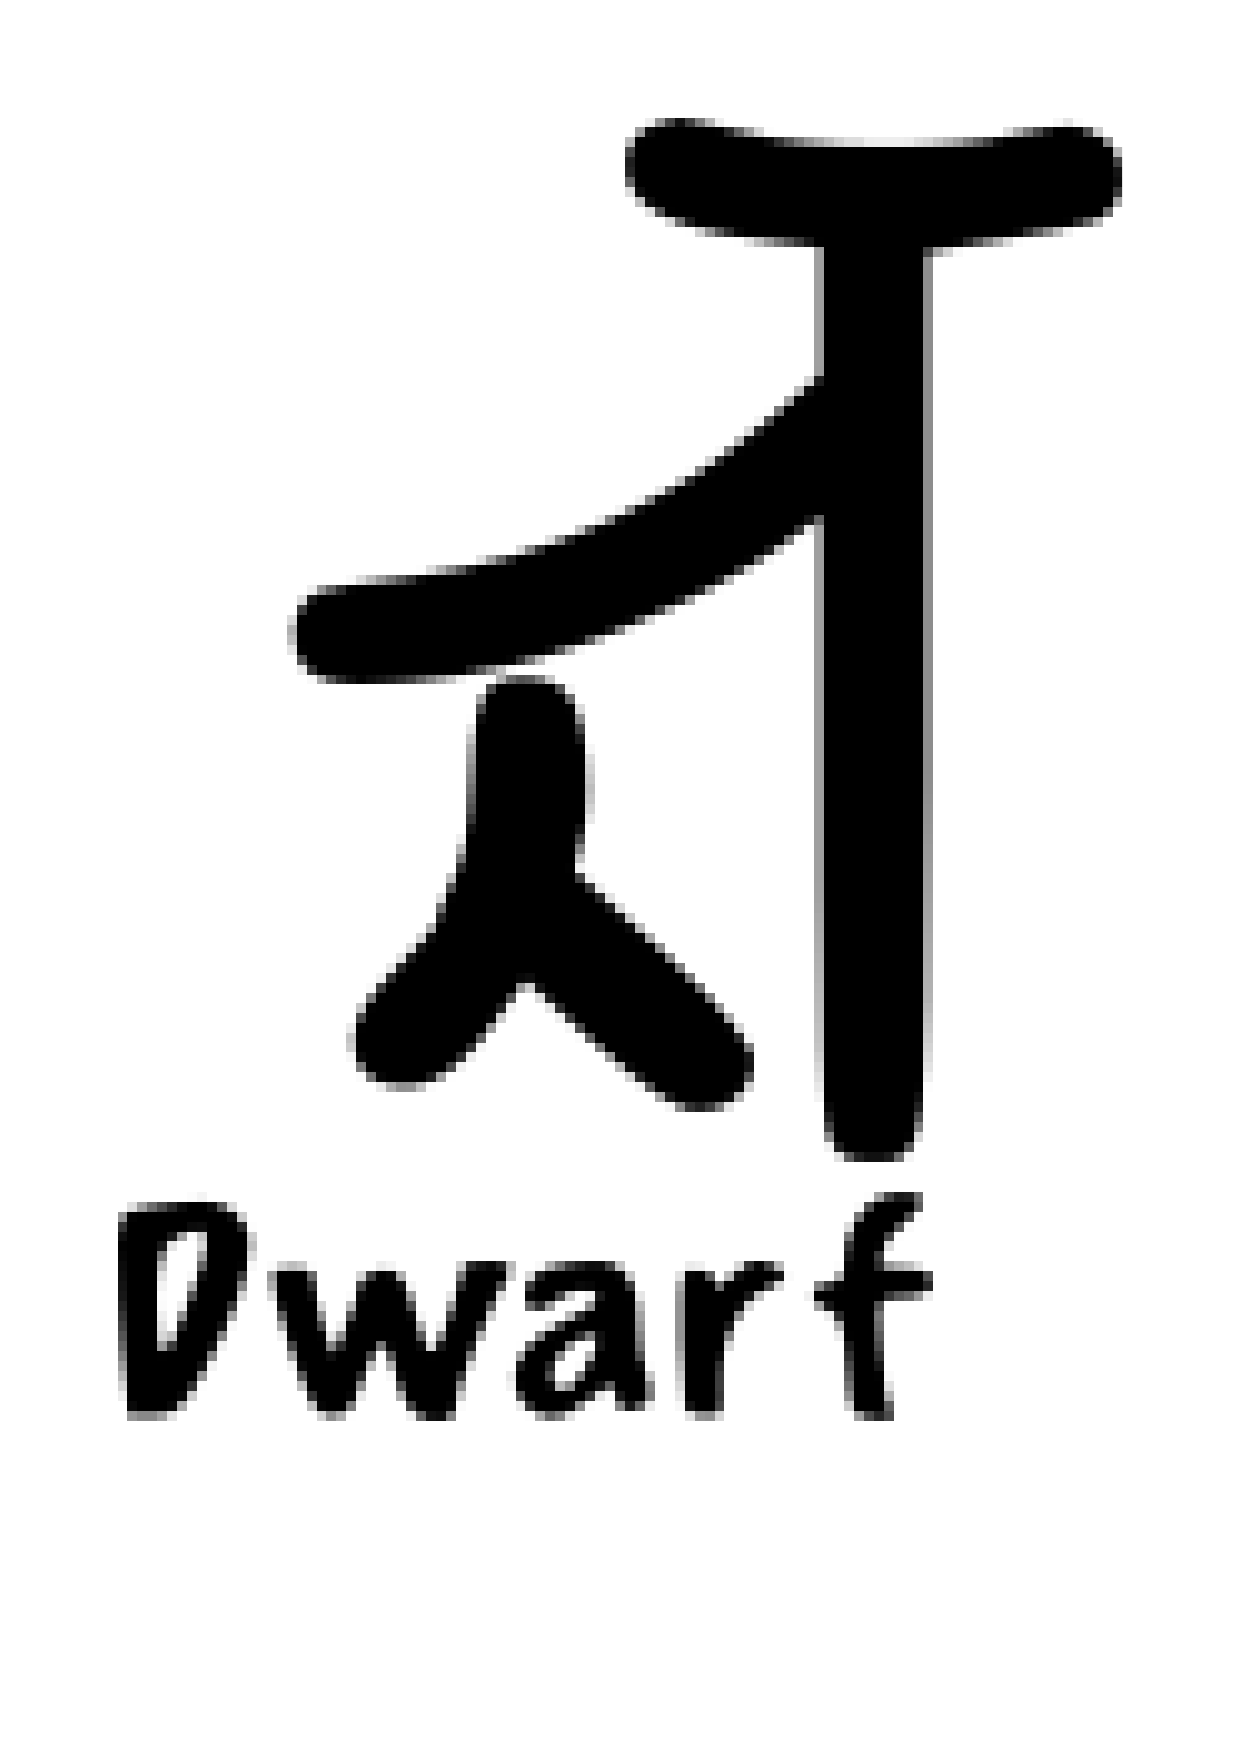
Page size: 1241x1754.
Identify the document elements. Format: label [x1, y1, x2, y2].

picture [118, 118, 1123, 1421]
